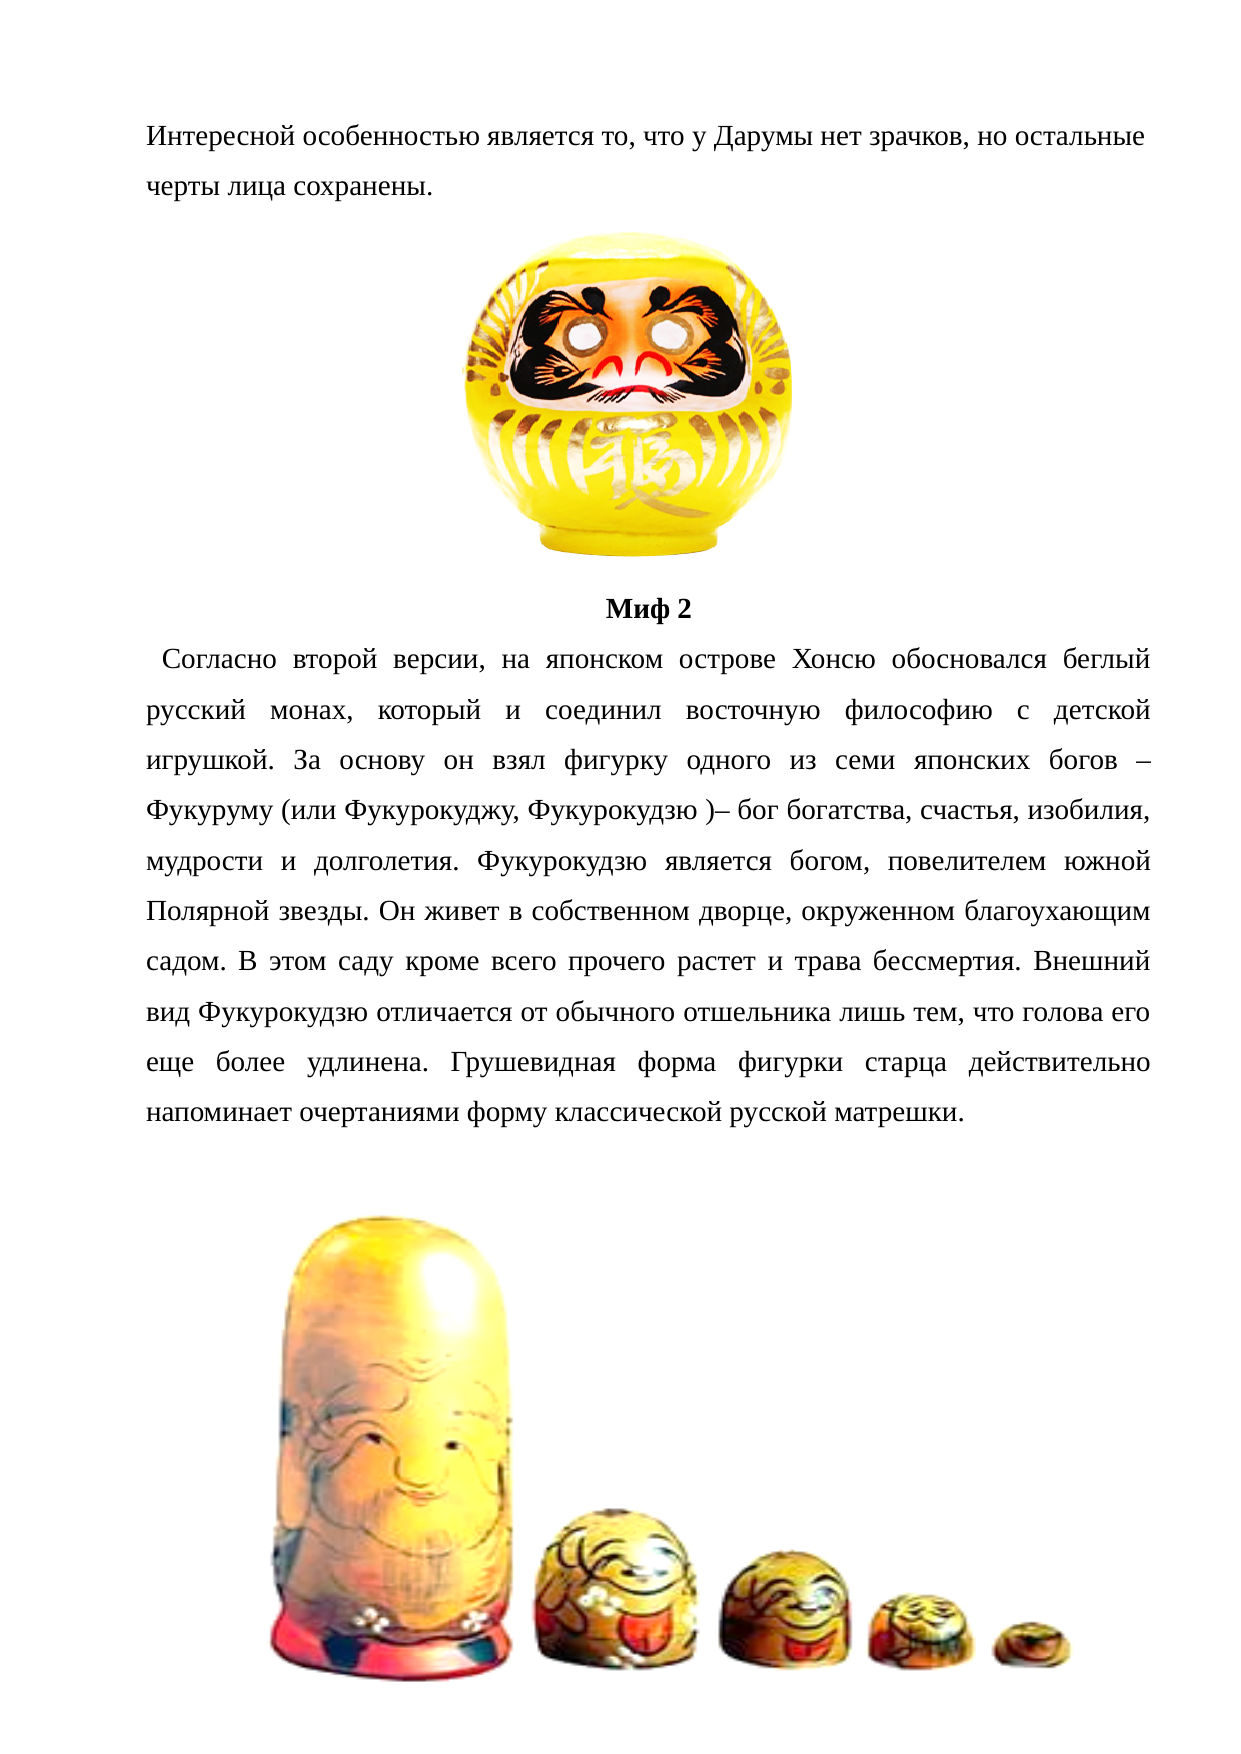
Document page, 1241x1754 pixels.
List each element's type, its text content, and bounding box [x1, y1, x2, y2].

text Интересной особенностью является то, что у Дарумы нет зрачков, но остальные черты лица сохранены. [146, 118, 1152, 202]
text Согласно второй версии, на японском острове Хонсю обосновался беглый русский монах, который и соединил восточную философию с детской игрушкой. За основу он взял фигурку одного из семи японских богов – Фукуруму (или Фукурокуджу, Фукурокудзю )– бог богатства, счастья, изобилия, мудрости и долголетия. Фукурокудзю является богом, повелителем южной Полярной звезды. Он живет в собственном дворце, окруженном благоухающим садом. В этом саду кроме всего прочего растет и трава бессмертия. Внешний вид Фукурокудзю отличается от обычного отшельника лишь тем, что голова его еще более удлинена. Грушевидная форма фигурки старца действительно напоминает очертаниями форму классической русской матрешки. [146, 641, 1152, 1128]
text Миф 2 [146, 591, 1152, 625]
